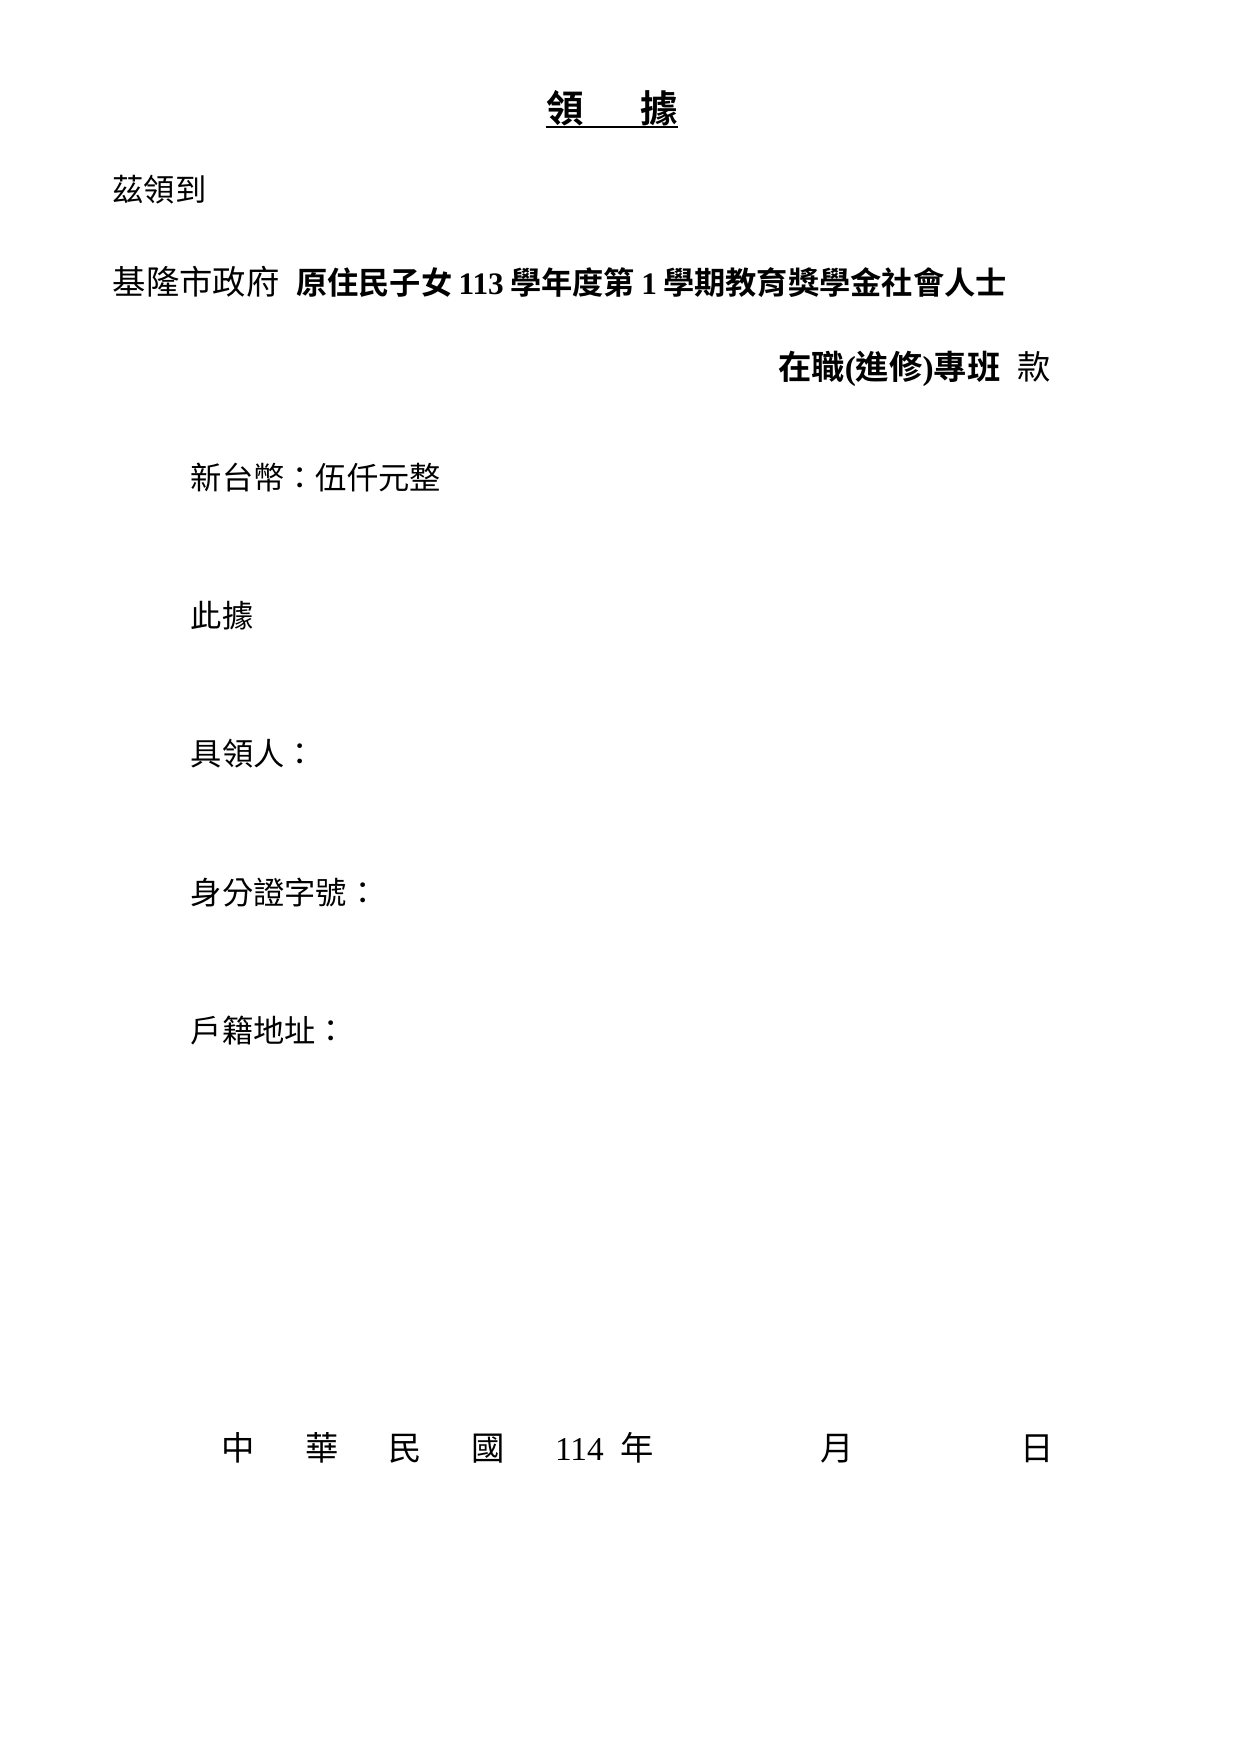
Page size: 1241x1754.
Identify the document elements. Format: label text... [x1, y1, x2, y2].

text 茲領到 [112, 146, 1162, 208]
text 具領人： [112, 710, 1162, 773]
text 領 據 [112, 64, 1162, 127]
text 戶籍地址： [112, 988, 1162, 1050]
text 在職(進修)專班 款 [112, 323, 1162, 386]
text 中 華 民 國 114 年 月 日 [112, 1404, 1162, 1466]
text 新台幣：伍仟元整 [112, 434, 1162, 497]
text 身分證字號： [112, 849, 1162, 911]
text 此據 [112, 572, 1162, 634]
text 基隆市政府 原住民子女113學年度第1學期教育獎學金社會人士 [112, 238, 1162, 301]
